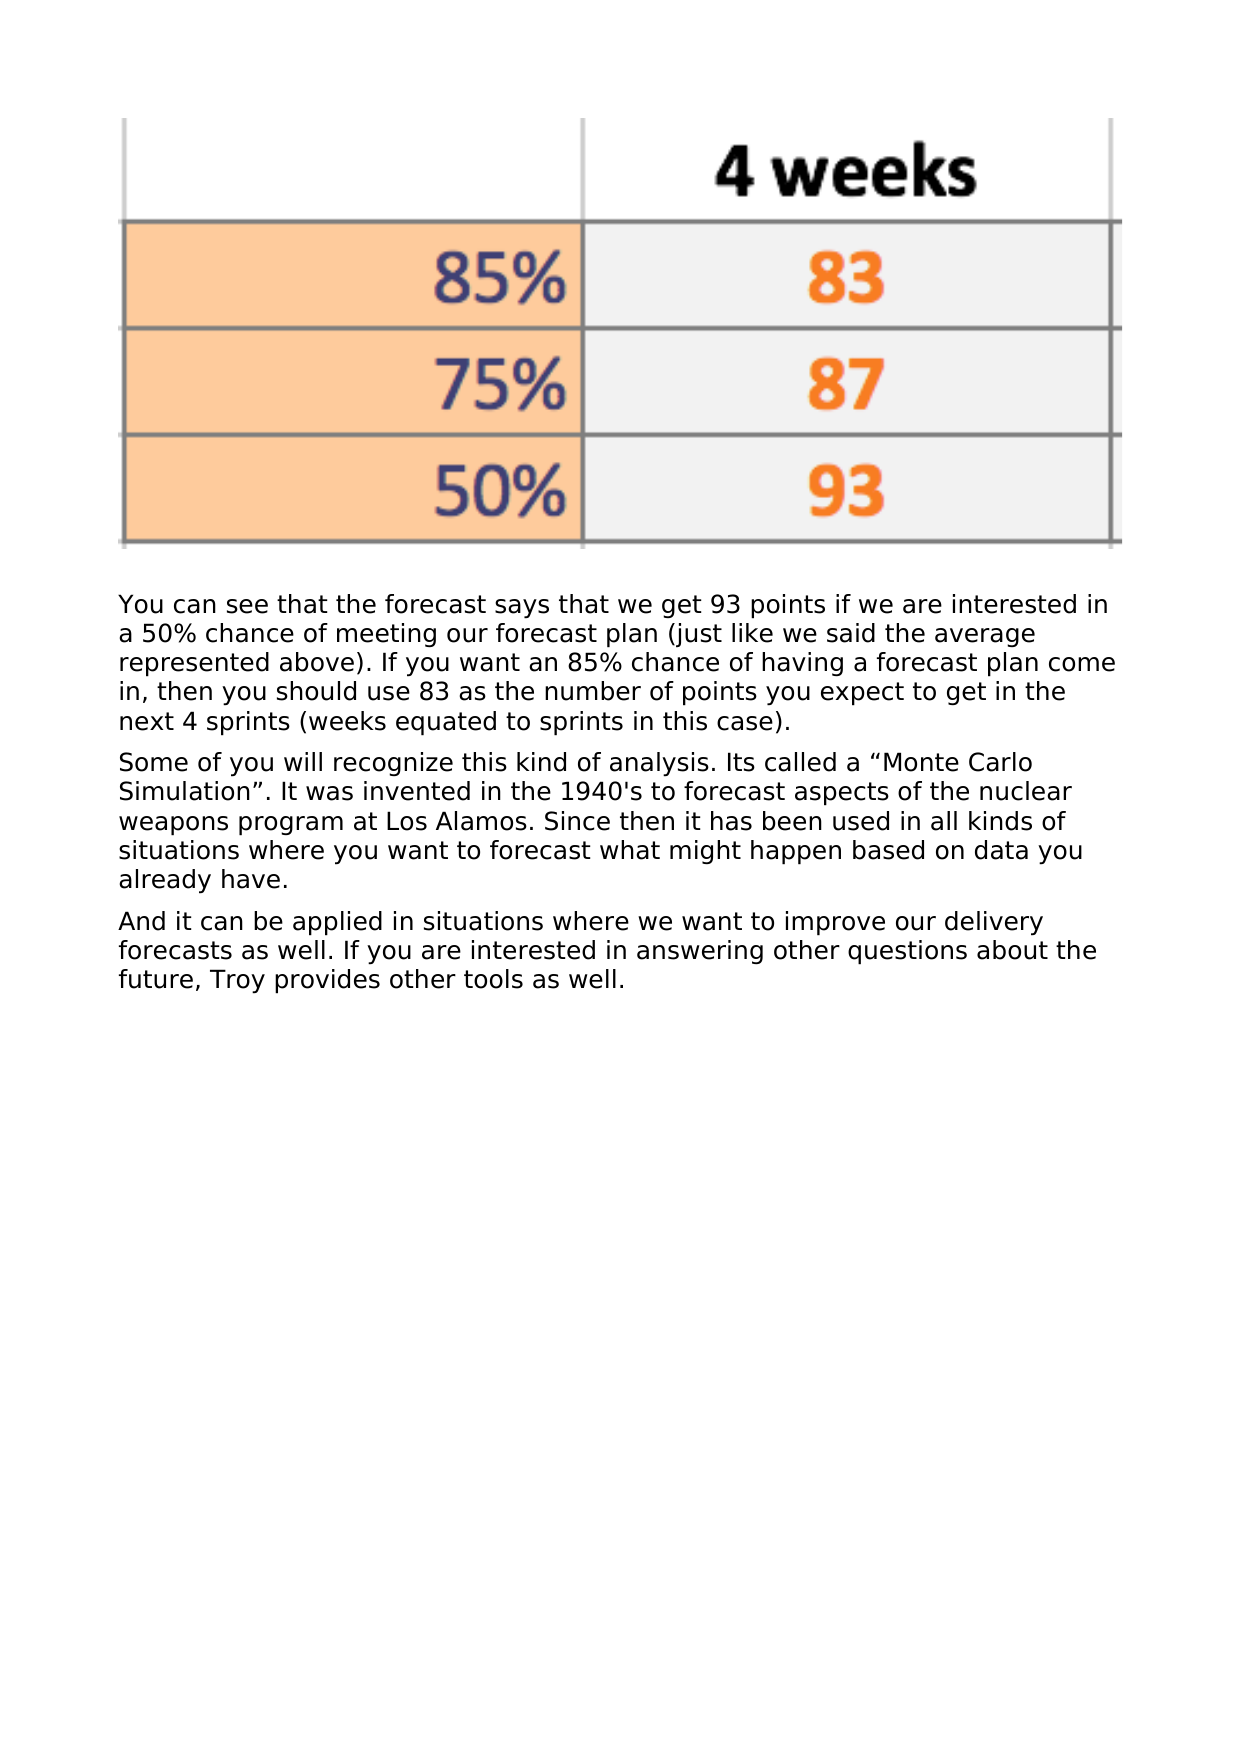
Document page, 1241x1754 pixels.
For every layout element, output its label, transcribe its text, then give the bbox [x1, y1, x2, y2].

text Some of you will recognize this kind of analysis. Its called a “Monte Carlo Simulation”. It was invented in the 1940's to forecast aspects of the nuclear weapons program at Los Alamos. Since then it has been used in all kinds of situations where you want to forecast what might happen based on data you already have. [118, 748, 1122, 894]
text You can see that the forecast says that we get 93 points if we are interested in a 50% chance of meeting our forecast plan (just like we said the average represented above). If you want an 85% chance of having a forecast plan come in, then you should use 83 as the number of points you expect to get in the next 4 sprints (weeks equated to sprints in this case). [118, 590, 1122, 736]
picture [118, 118, 1123, 549]
text And it can be applied in situations where we want to improve our delivery forecasts as well. If you are interested in answering other questions about the future, Troy provides other tools as well. [118, 907, 1122, 994]
